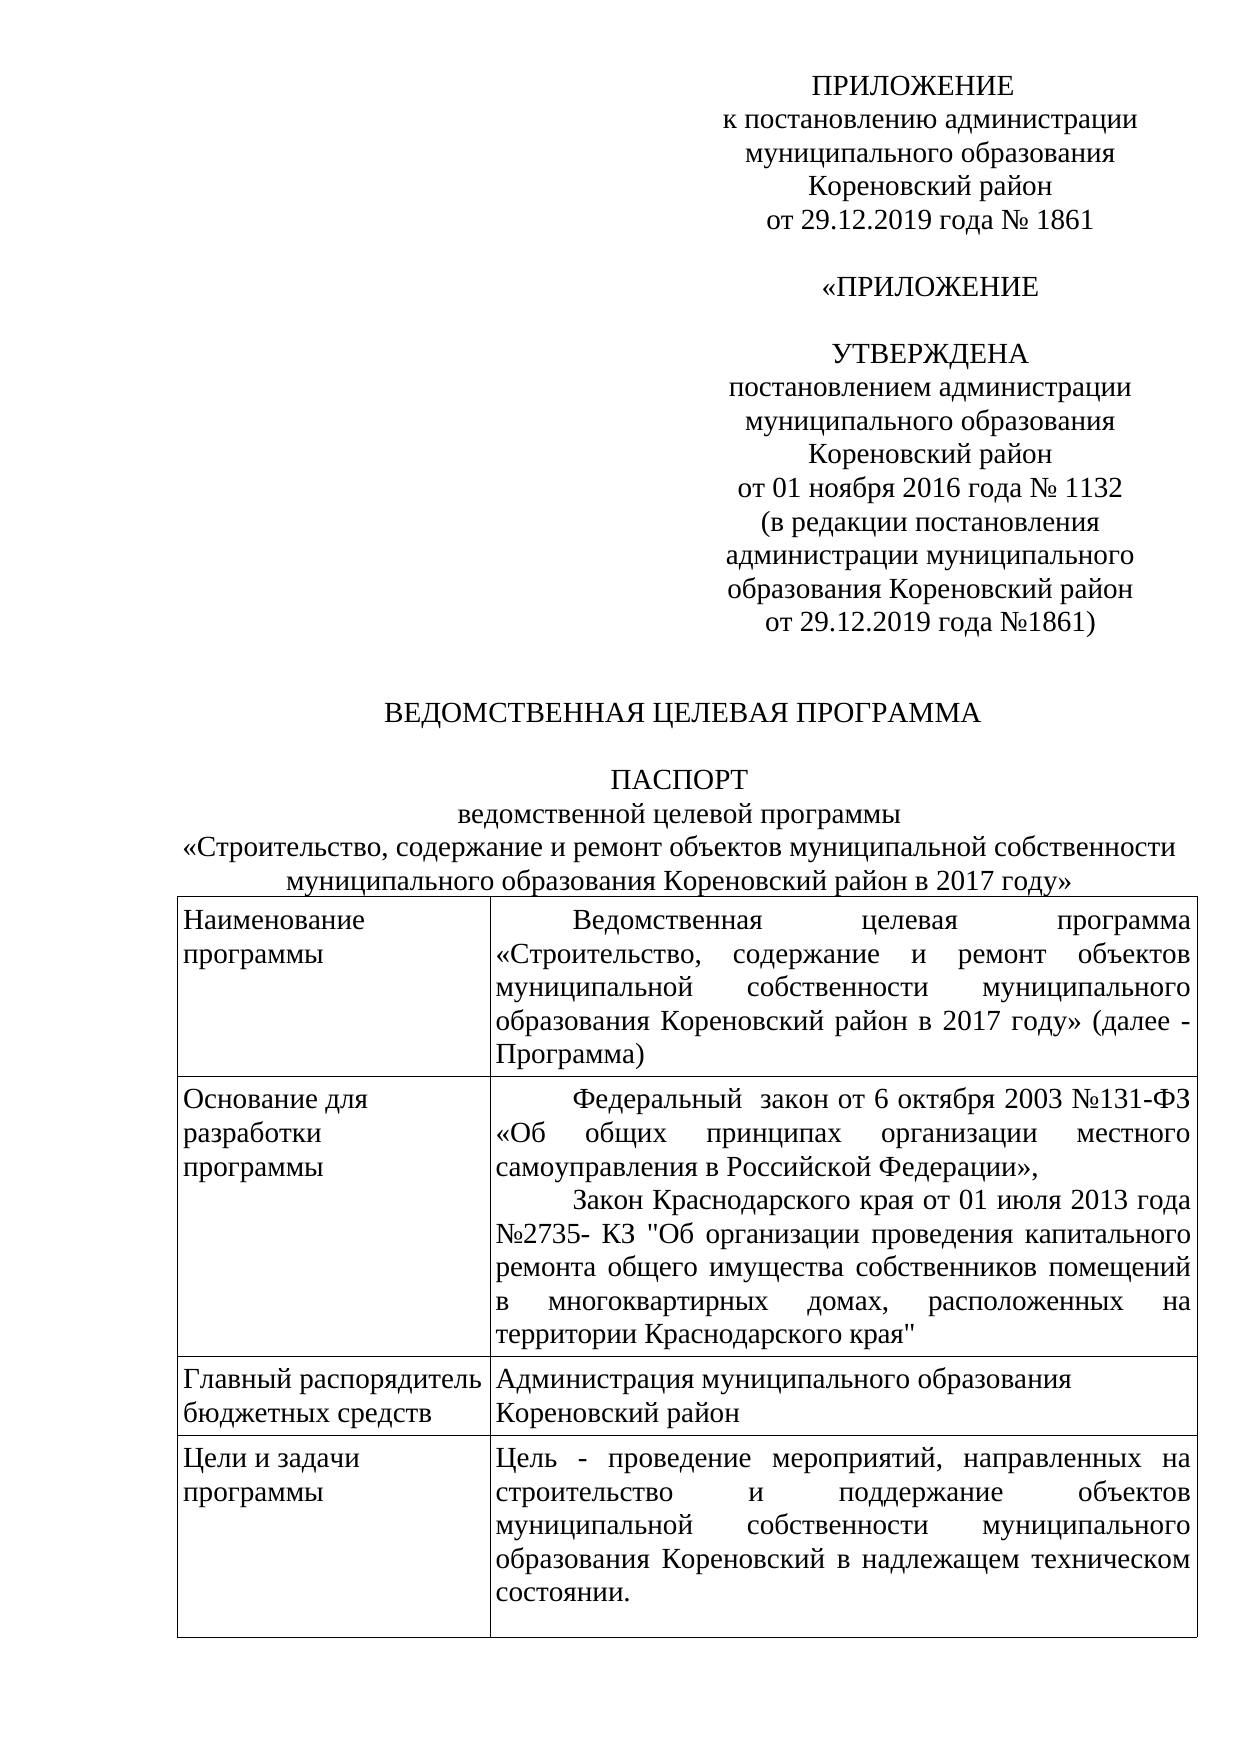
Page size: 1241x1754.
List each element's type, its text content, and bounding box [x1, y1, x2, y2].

table_header Ведомственная целевая программа «Строительство, содержание и ремонт объектов муниципальной собственности муниципального образования Кореновский район в 2017 году» (далее - Программа) [491, 897, 1197, 1076]
text ПАСПОРТ [177, 762, 1181, 796]
text от 29.12.2019 года №1861) [679, 604, 1181, 638]
table_cell Цели и задачи программы [178, 1436, 490, 1637]
table_cell Основание для разработки программы [178, 1077, 490, 1356]
table_cell Цель - проведение мероприятий, направленных на строительство и поддержание объектов муниципальной собственности муниципального образования Кореновский в надлежащем техническом состоянии. [491, 1436, 1197, 1637]
text к постановлению администрации [679, 101, 1181, 135]
text муниципального образования [679, 135, 1181, 168]
text УТВЕРЖДЕНА [679, 336, 1181, 369]
text ведомственной целевой программы [177, 796, 1181, 829]
text постановлением администрации муниципального образования Кореновский район [679, 369, 1181, 470]
text ВЕДОМСТВЕННАЯ ЦЕЛЕВАЯ ПРОГРАММА [177, 695, 1181, 729]
table_cell Главный распорядитель бюджетных средств [178, 1357, 490, 1434]
table_cell Федеральный закон от 6 октября 2003 №131-ФЗ «Об общих принципах организации местного самоуправления в Российской Федерации», Закон Краснодарского края от 01 июля 2013 года №2735- КЗ "Об организации проведения капитального ремонта общего имущества собственников помещений в многоквартирных домах, расположенных на территории Краснодарского края" [491, 1077, 1197, 1356]
table_header Наименование программы [178, 897, 490, 1076]
text от 29.12.2019 года № 1861 [679, 202, 1181, 235]
text «Строительство, содержание и ремонт объектов муниципальной собственности муниципального образования Кореновский район в 2017 году» [177, 829, 1181, 896]
table_cell Администрация муниципального образования Кореновский район [491, 1357, 1197, 1434]
text ПРИЛОЖЕНИЕ [177, 68, 1181, 101]
text Кореновский район [679, 168, 1181, 202]
text (в редакции постановления администрации муниципального образования Кореновский район [679, 504, 1181, 604]
text «ПРИЛОЖЕНИЕ [679, 269, 1181, 302]
text от 01 ноября 2016 года № 1132 [679, 470, 1181, 504]
